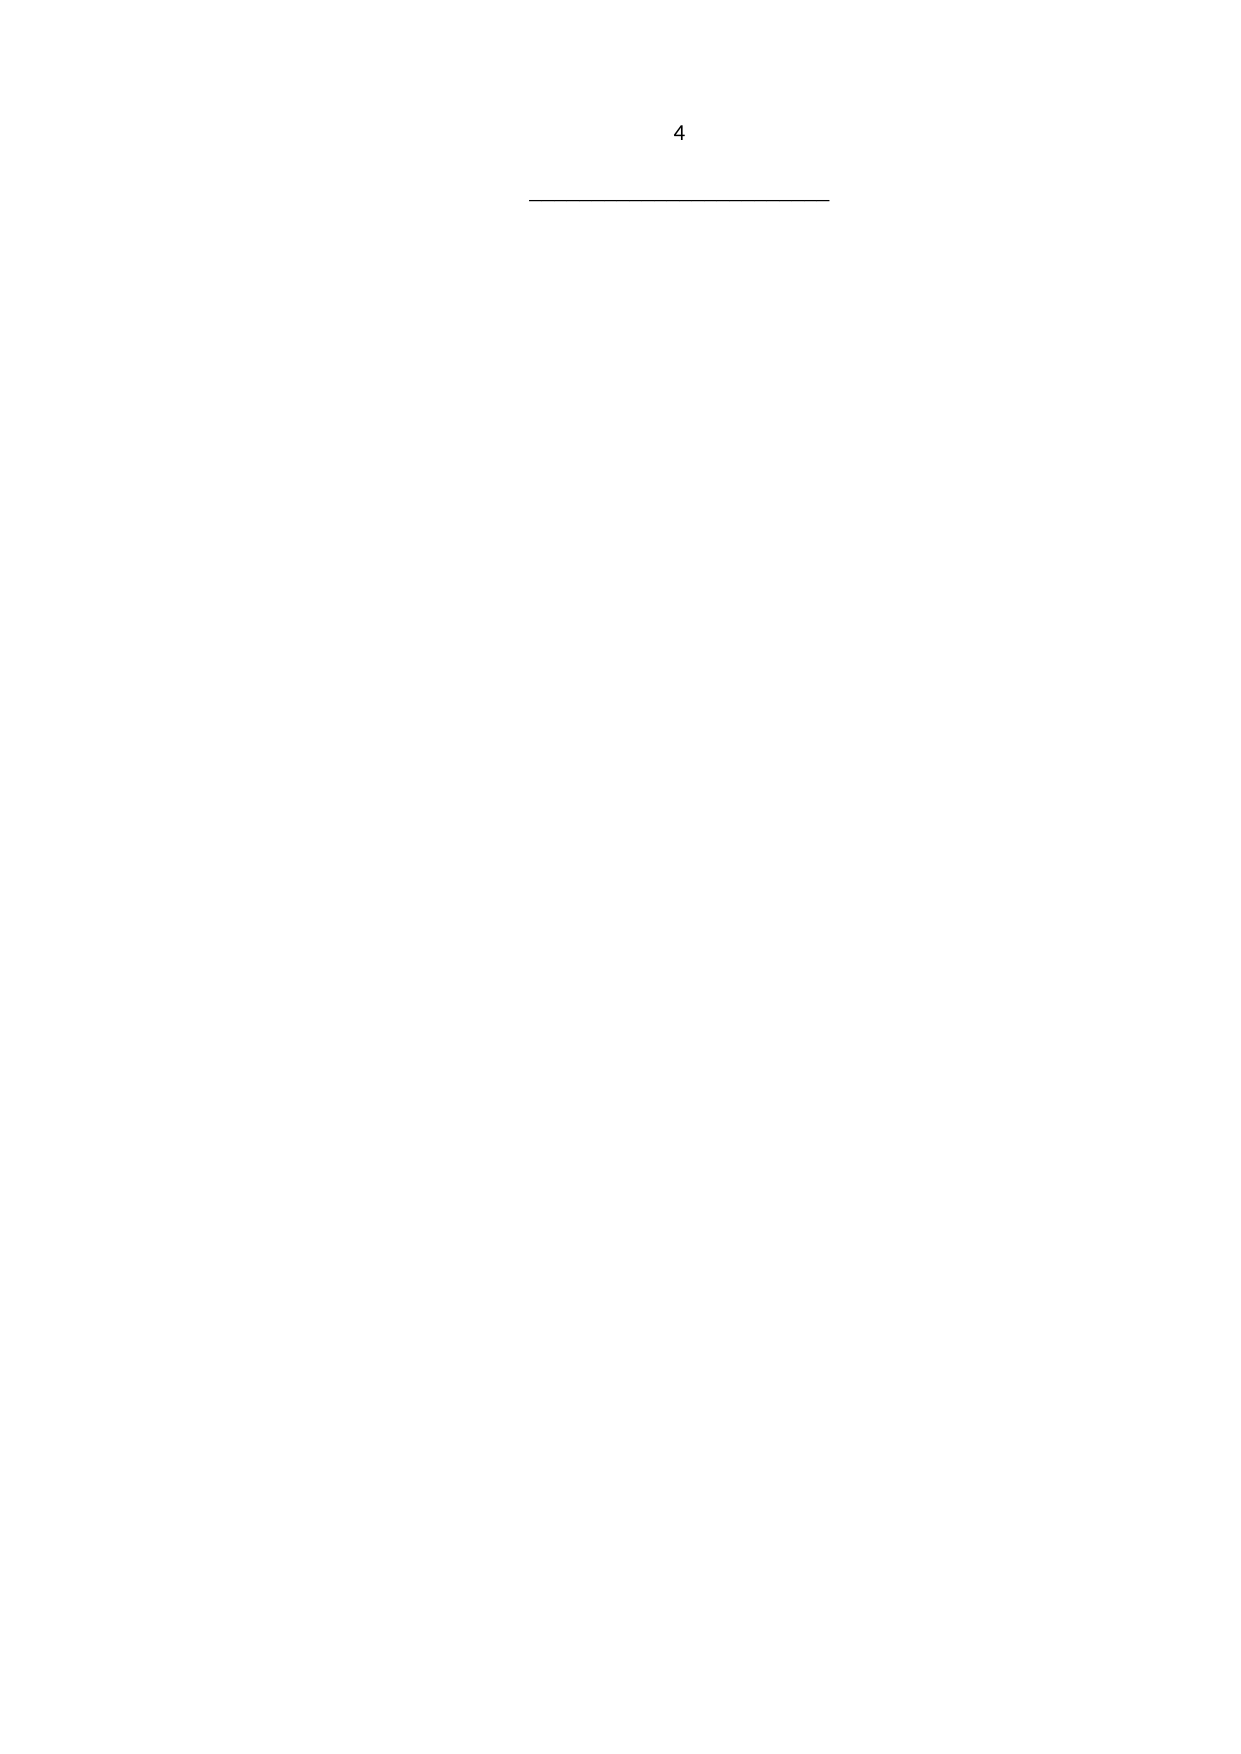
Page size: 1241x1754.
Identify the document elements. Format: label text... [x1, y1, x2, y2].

text ________________________ [177, 175, 1181, 204]
